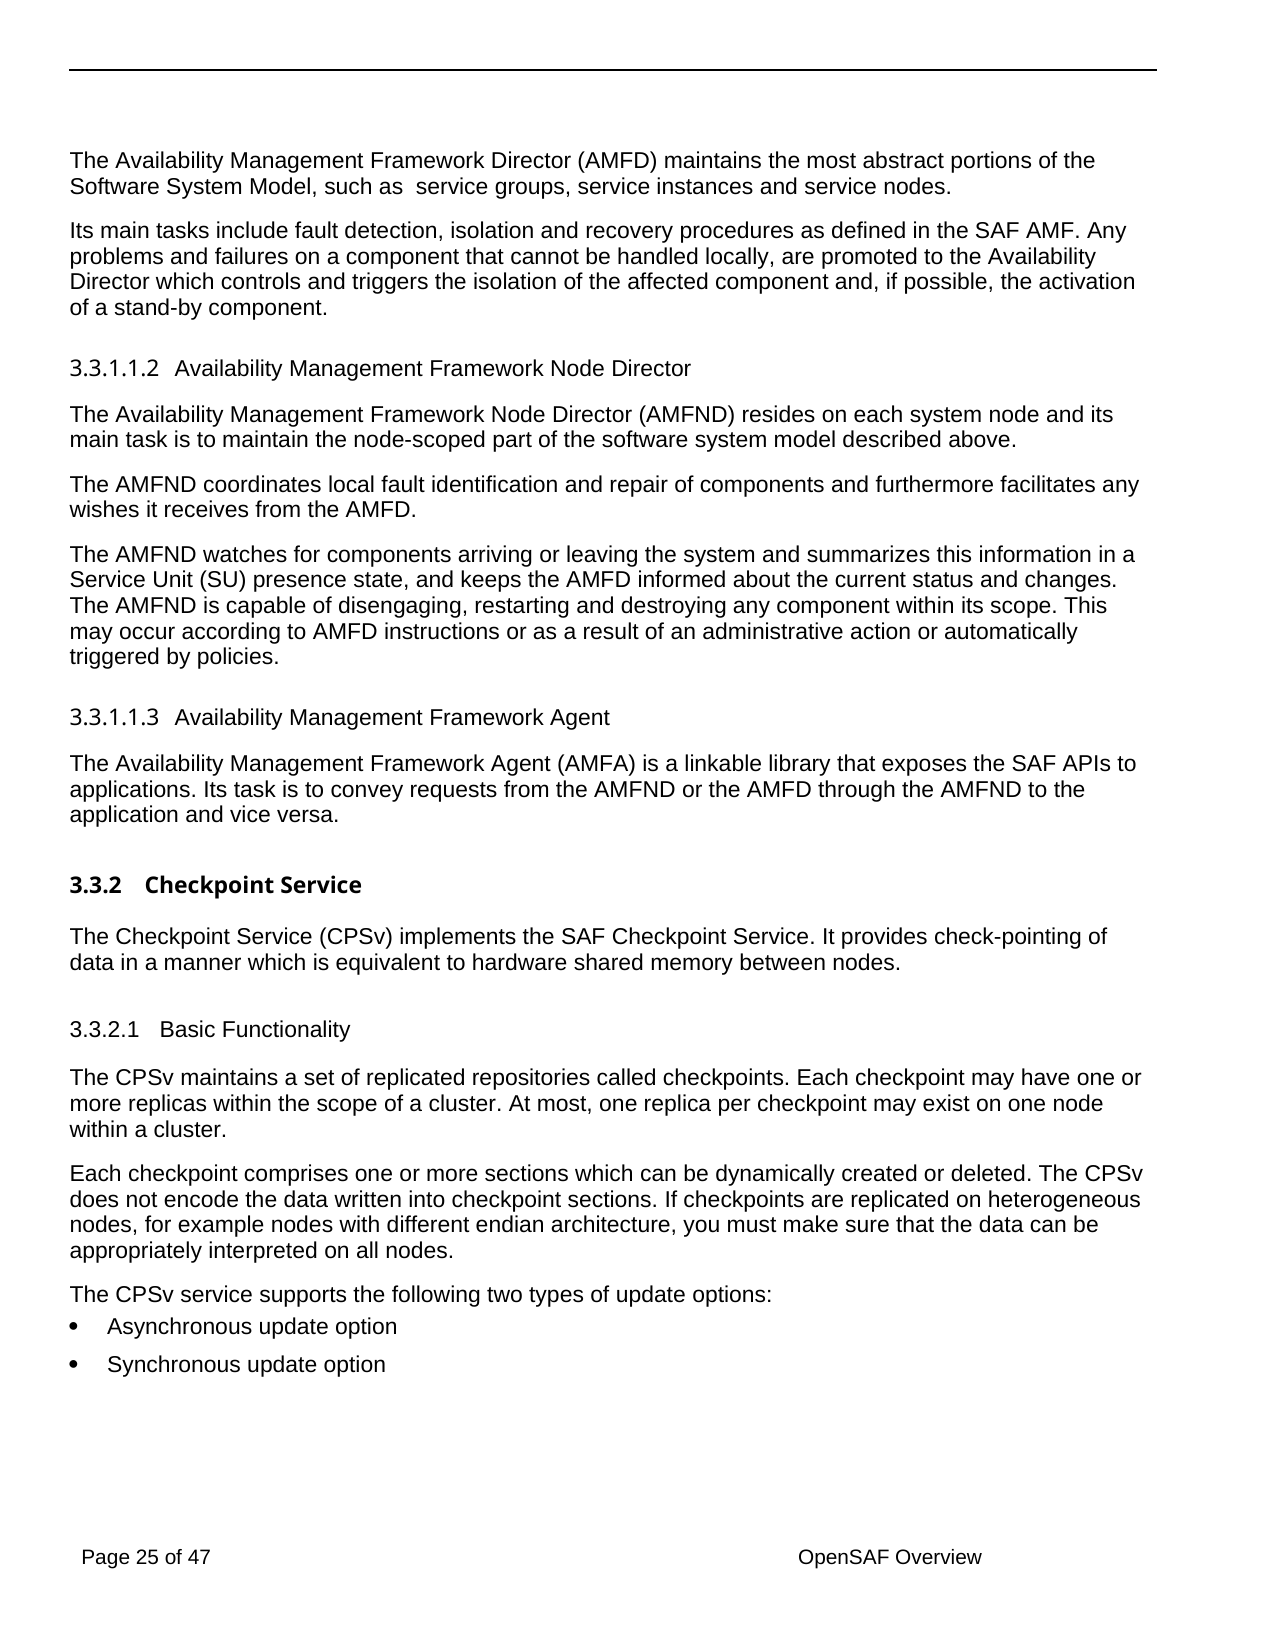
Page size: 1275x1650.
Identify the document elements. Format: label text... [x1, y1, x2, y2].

list Asynchronous update option [69, 1314, 1157, 1339]
text The Availability Management Framework Node Director (AMFND) resides on each system node and its main task is to maintain the node-scoped part of the software system model described above. [69, 401, 1157, 453]
text Each checkpoint comprises one or more sections which can be dynamically created or deleted. The CPSv does not encode the data written into checkpoint sections. If checkpoints are replicated on heterogeneous nodes, for example nodes with different endian architecture, you must make sure that the data can be appropriately interpreted on all nodes. [69, 1161, 1157, 1263]
subtitle Availability Management Framework Node Director [69, 351, 1157, 383]
text The AMFND coordinates local fault identification and repair of components and furthermore facilitates any wishes it receives from the AMFD. [69, 471, 1157, 523]
list Synchronous update option [69, 1352, 1157, 1377]
subtitle Availability Management Framework Agent [69, 701, 1157, 732]
text The AMFND watches for components arriving or leaving the system and summarizes this information in a Service Unit (SU) presence state, and keeps the AMFD informed about the current status and changes. The AMFND is capable of disengaging, restarting and destroying any component within its scope. This may occur according to AMFD instructions or as a result of an administrative action or automatically triggered by policies. [69, 541, 1157, 669]
text The Availability Management Framework Agent (AMFA) is a linkable library that exposes the SAF APIs to applications. Its task is to convey requests from the AMFND or the AMFD through the AMFND to the application and vice versa. [69, 751, 1157, 828]
text Its main tasks include fault detection, isolation and recovery procedures as defined in the SAF AMF. Any problems and failures on a component that cannot be handled locally, are promoted to the Availability Director which controls and triggers the isolation of the affected component and, if possible, the activation of a stand-by component. [69, 218, 1157, 320]
subtitle Basic Functionality [69, 1016, 1157, 1042]
text The CPSv service supports the following two types of update options: [69, 1282, 1157, 1307]
text The CPSv maintains a set of replicated repositories called checkpoints. Each checkpoint may have one or more replicas within the scope of a cluster. At most, one replica per checkpoint may exist on one node within a cluster. [69, 1065, 1157, 1142]
text The Availability Management Framework Director (AMFD) maintains the most abstract portions of the Software System Model, such as service groups, service instances and service nodes. [69, 148, 1157, 199]
text The Checkpoint Service (CPSv) implements the SAF Checkpoint Service. It provides check-pointing of data in a manner which is equivalent to hardware shared memory between nodes. [69, 923, 1157, 975]
subtitle Checkpoint Service [69, 869, 1157, 901]
